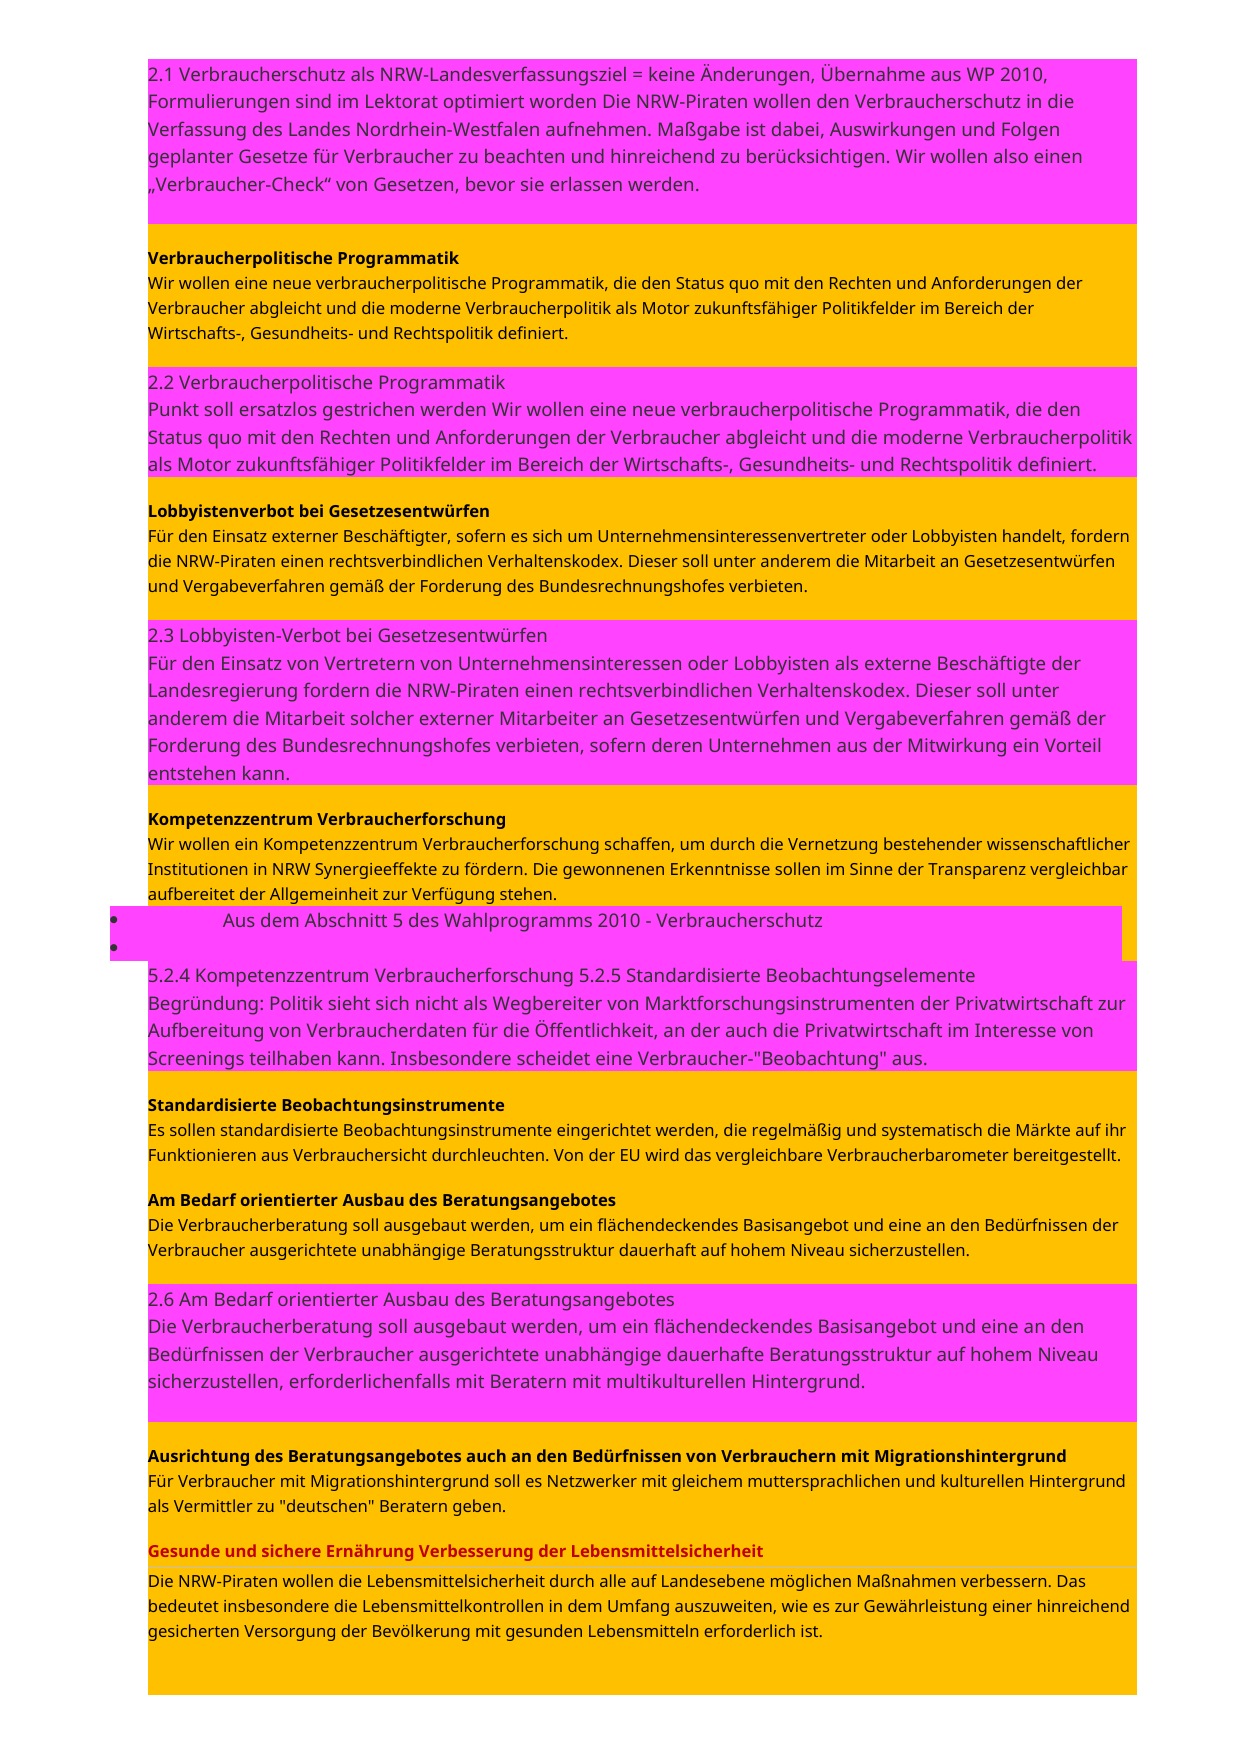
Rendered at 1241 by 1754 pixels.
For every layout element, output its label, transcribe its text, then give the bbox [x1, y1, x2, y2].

text Standardisierte Beobachtungsinstrumente [148, 1093, 1137, 1116]
text 2.3 Lobbyisten-Verbot bei Gesetzesentwürfen [148, 620, 1137, 648]
text Verbraucherpolitische Programmatik [148, 247, 1137, 269]
text 2.6 Am Bedarf orientierter Ausbau des Beratungsangebotes [148, 1284, 1137, 1312]
text Die NRW-Piraten wollen die Lebensmittelsicherheit durch alle auf Landesebene möglichen Maßnahmen verbessern. Das bedeutet insbesondere die Lebensmittelkontrollen in dem Umfang auszuweiten, wie es zur Gewährleistung einer hinreichend gesicherten Versorgung der Bevölkerung mit gesunden Lebensmitteln erforderlich ist. [148, 1568, 1137, 1643]
text Punkt soll ersatzlos gestrichen werden Wir wollen eine neue verbraucherpolitische Programmatik, die den Status quo mit den Rechten und Anforderungen der Verbraucher abgleicht und die moderne Verbraucherpolitik als Motor zukunftsfähiger Politikfelder im Bereich der Wirtschafts-, Gesundheits- und Rechtspolitik definiert. [148, 395, 1137, 477]
text Die Verbraucherberatung soll ausgebaut werden, um ein flächendeckendes Basisangebot und eine an den Bedürfnissen der Verbraucher ausgerichtete unabhängige Beratungsstruktur dauerhaft auf hohem Niveau sicherzustellen. [148, 1212, 1137, 1262]
text Es sollen standardisierte Beobachtungsinstrumente eingerichtet werden, die regelmäßig und systematisch die Märkte auf ihr Funktionieren aus Verbrauchersicht durchleuchten. Von der EU wird das vergleichbare Verbraucherbarometer bereitgestellt. [148, 1116, 1137, 1166]
text 5.2.4 Kompetenzzentrum Verbraucherforschung 5.2.5 Standardisierte Beobachtungselemente [148, 961, 1137, 988]
text Für Verbraucher mit Migrationshintergrund soll es Netzwerker mit gleichem muttersprachlichen und kulturellen Hintergrund als Vermittler zu "deutschen" Beratern geben. [148, 1467, 1137, 1517]
text Wir wollen ein Kompetenzzentrum Verbraucherforschung schaffen, um durch die Vernetzung bestehender wissenschaftlicher Institutionen in NRW Synergieeffekte zu fördern. Die gewonnenen Erkenntnisse sollen im Sinne der Transparenz vergleichbar aufbereitet der Allgemeinheit zur Verfügung stehen. [148, 831, 1137, 906]
text 2.1 Verbraucherschutz als NRW-Landesverfassungsziel = keine Änderungen, Übernahme aus WP 2010, Formulierungen sind im Lektorat optimiert worden Die NRW-Piraten wollen den Verbraucherschutz in die Verfassung des Landes Nordrhein-Westfalen aufnehmen. Maßgabe ist dabei, Auswirkungen und Folgen geplanter Gesetze für Verbraucher zu beachten und hinreichend zu berücksichtigen. Wir wollen also einen „Verbraucher-Check“ von Gesetzen, bevor sie erlassen werden. [148, 59, 1137, 197]
text Ausrichtung des Beratungsangebotes auch an den Bedürfnissen von Verbrauchern mit Migrationshintergrund [148, 1444, 1137, 1467]
text Wir wollen eine neue verbraucherpolitische Programmatik, die den Status quo mit den Rechten und Anforderungen der Verbraucher abgleicht und die moderne Verbraucherpolitik als Motor zukunftsfähiger Politikfelder im Bereich der Wirtschafts-, Gesundheits- und Rechtspolitik definiert. [148, 269, 1137, 344]
text Am Bedarf orientierter Ausbau des Beratungsangebotes [148, 1189, 1137, 1212]
text Für den Einsatz von Vertretern von Unternehmensinteressen oder Lobbyisten als externe Beschäftigte der Landesregierung fordern die NRW-Piraten einen rechtsverbindlichen Verhaltenskodex. Dieser soll unter anderem die Mitarbeit solcher externer Mitarbeiter an Gesetzesentwürfen und Vergabeverfahren gemäß der Forderung des Bundesrechnungshofes verbieten, sofern deren Unternehmen aus der Mitwirkung ein Vorteil entstehen kann. [148, 648, 1137, 785]
text 2.2 Verbraucherpolitische Programmatik [148, 367, 1137, 395]
text Kompetenzzentrum Verbraucherforschung [148, 808, 1137, 831]
text Lobbyistenverbot bei Gesetzesentwürfen [148, 500, 1137, 523]
text Die Verbraucherberatung soll ausgebaut werden, um ein flächendeckendes Basisangebot und eine an den Bedürfnissen der Verbraucher ausgerichtete unabhängige dauerhafte Beratungsstruktur auf hohem Niveau sicherzustellen, erforderlichenfalls mit Beratern mit multikulturellen Hintergrund. [148, 1312, 1137, 1394]
text Für den Einsatz externer Beschäftigter, sofern es sich um Unternehmensinteressenvertreter oder Lobbyisten handelt, fordern die NRW-Piraten einen rechtsverbindlichen Verhaltenskodex. Dieser soll unter anderem die Mitarbeit an Gesetzesentwürfen und Vergabeverfahren gemäß der Forderung des Bundesrechnungshofes verbieten. [148, 523, 1137, 598]
list Aus dem Abschnitt 5 des Wahlprogramms 2010 - Verbraucherschutz [110, 906, 1122, 933]
text Gesunde und sichere Ernährung Verbesserung der Lebensmittelsicherheit [148, 1540, 1137, 1567]
text Begründung: Politik sieht sich nicht als Wegbereiter von Marktforschungsinstrumenten der Privatwirtschaft zur Aufbereitung von Verbraucherdaten für die Öffentlichkeit, an der auch die Privatwirtschaft im Interesse von Screenings teilhaben kann. Insbesondere scheidet eine Verbraucher-"Beobachtung" aus. [148, 988, 1137, 1071]
